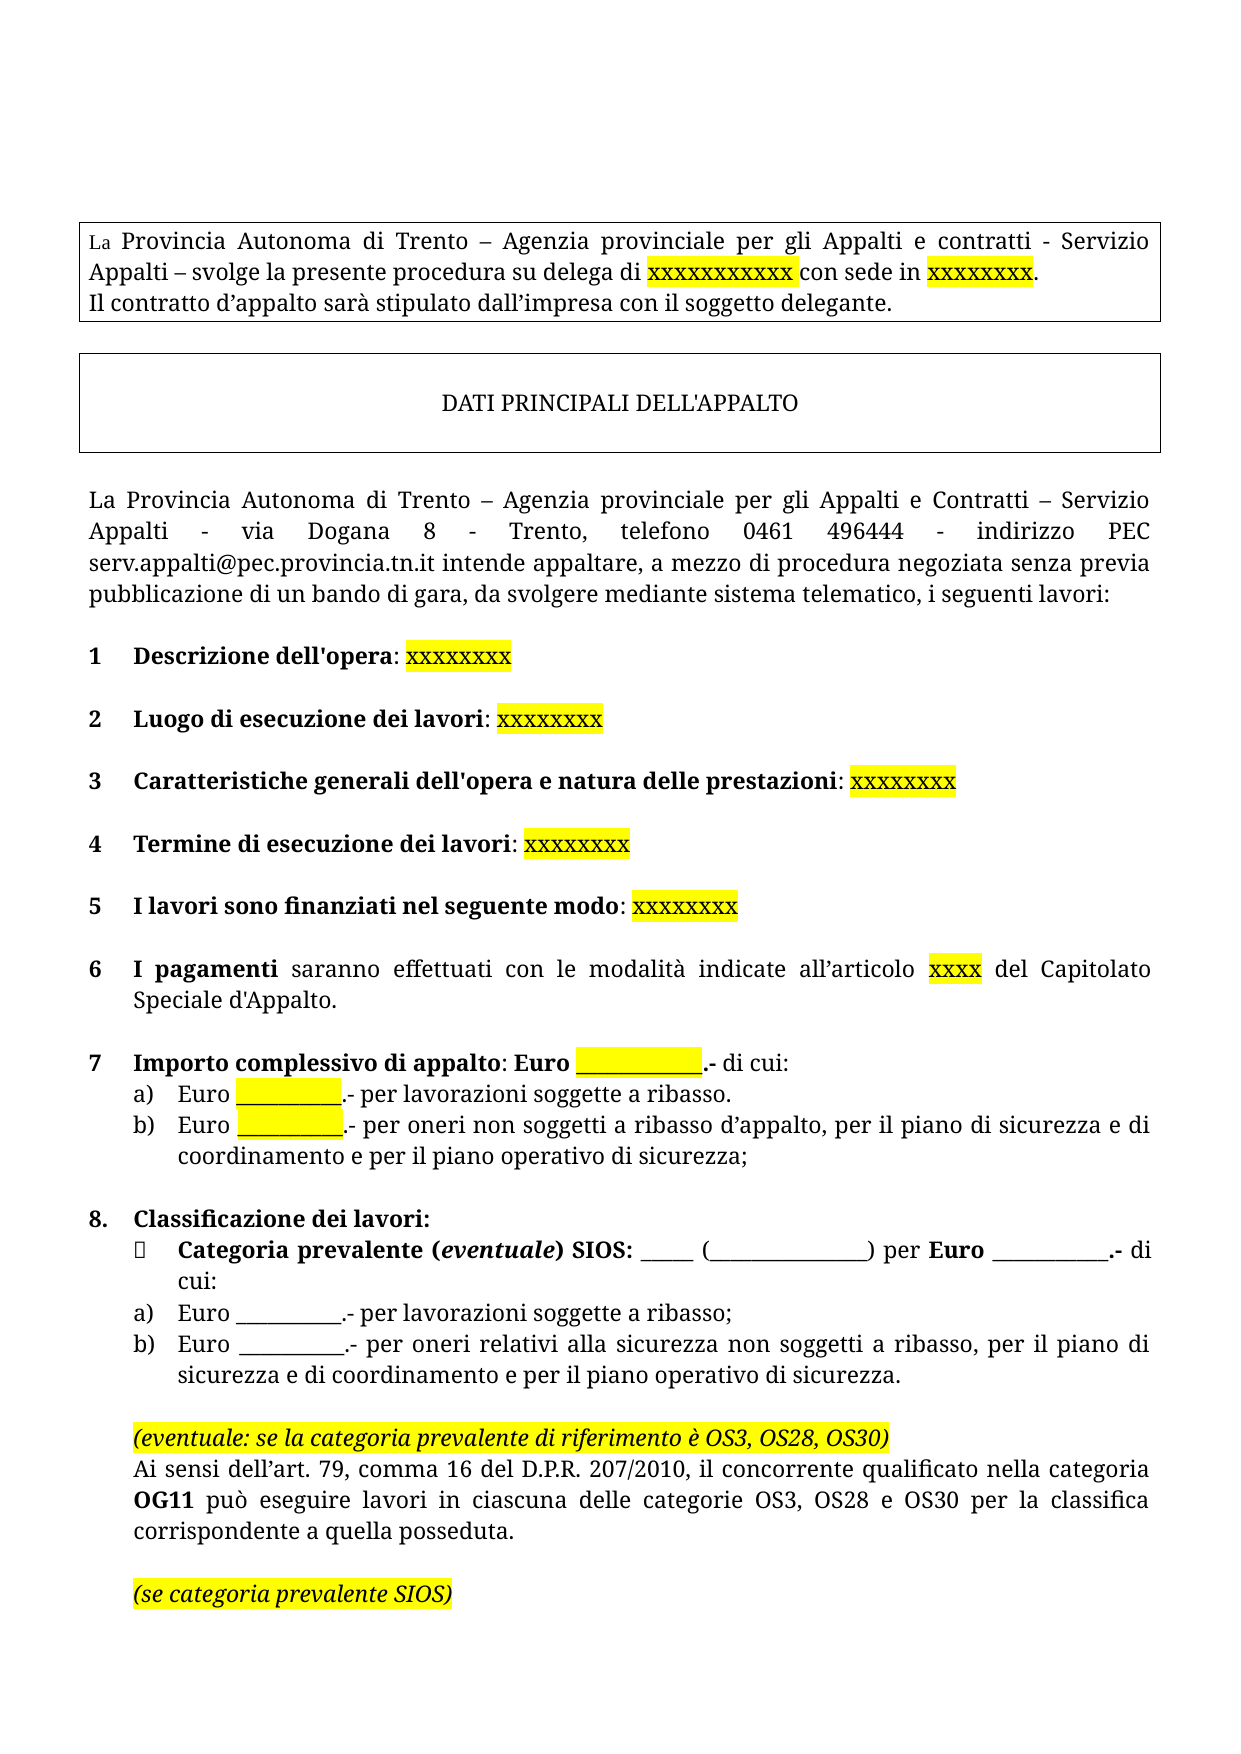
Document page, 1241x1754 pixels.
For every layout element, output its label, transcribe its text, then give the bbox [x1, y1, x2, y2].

text DATI PRINCIPALI DELL'APPALTO [89, 387, 1152, 418]
text Il contratto d’appalto sarà stipulato dall’impresa con il soggetto delegante. [80, 284, 1160, 321]
text 4 Termine di esecuzione dei lavori: xxxxxxxx [89, 828, 1152, 859]
text La Provincia Autonoma di Trento – Agenzia provinciale per gli Appalti e contratti - Servizio Appalti – svolge la presente procedura su delega di xxxxxxxxxxx con sede in xxxxxxxx. [80, 223, 1160, 284]
text a) Euro __________.- per lavorazioni soggette a ribasso; [133, 1297, 1152, 1328]
text b) Euro __________.- per oneri relativi alla sicurezza non soggetti a ribasso, per il piano di sicurezza e di coordinamento e per il piano operativo di sicurezza. [133, 1328, 1152, 1390]
text 6 I pagamenti saranno effettuati con le modalità indicate all’articolo xxxx del Capitolato Speciale d'Appalto. [89, 953, 1152, 1015]
text La Provincia Autonoma di Trento – Agenzia provinciale per gli Appalti e Contratti – Servizio Appalti - via Dogana 8 - Trento, telefono 0461 496444 - indirizzo PEC serv.appalti@pec.provincia.tn.it intende appaltare, a mezzo di procedura negoziata senza previa pubblicazione di un bando di gara, da svolgere mediante sistema telematico, i seguenti lavori: [89, 484, 1152, 609]
text 5 I lavori sono finanziati nel seguente modo: xxxxxxxx [89, 890, 1152, 922]
text 1 Descrizione dell'opera: xxxxxxxx [89, 640, 1152, 672]
text (eventuale: se la categoria prevalente di riferimento è OS3, OS28, OS30) [133, 1422, 1152, 1453]
text a) Euro __________.- per lavorazioni soggette a ribasso. [133, 1078, 1152, 1109]
text 2 Luogo di esecuzione dei lavori: xxxxxxxx [89, 703, 1152, 734]
text 7 Importo complessivo di appalto: Euro ____________.- di cui: [89, 1047, 1152, 1078]
text (se categoria prevalente SIOS) [133, 1578, 1152, 1609]
text Ai sensi dell’art. 79, comma 16 del D.P.R. 207/2010, il concorrente qualificato nella categoria OG11 può eseguire lavori in ciascuna delle categorie OS3, OS28 e OS30 per la classifica corrispondente a quella posseduta. [133, 1453, 1152, 1547]
text b) Euro __________.- per oneri non soggetti a ribasso d’appalto, per il piano di sicurezza e di coordinamento e per il piano operativo di sicurezza; [133, 1109, 1152, 1172]
text 8. Classificazione dei lavori: [89, 1203, 1152, 1234]
text  Categoria prevalente (eventuale) SIOS: _____ (_______________) per Euro ___________.- di cui: [133, 1234, 1152, 1297]
text 3 Caratteristiche generali dell'opera e natura delle prestazioni: xxxxxxxx [89, 765, 1152, 797]
